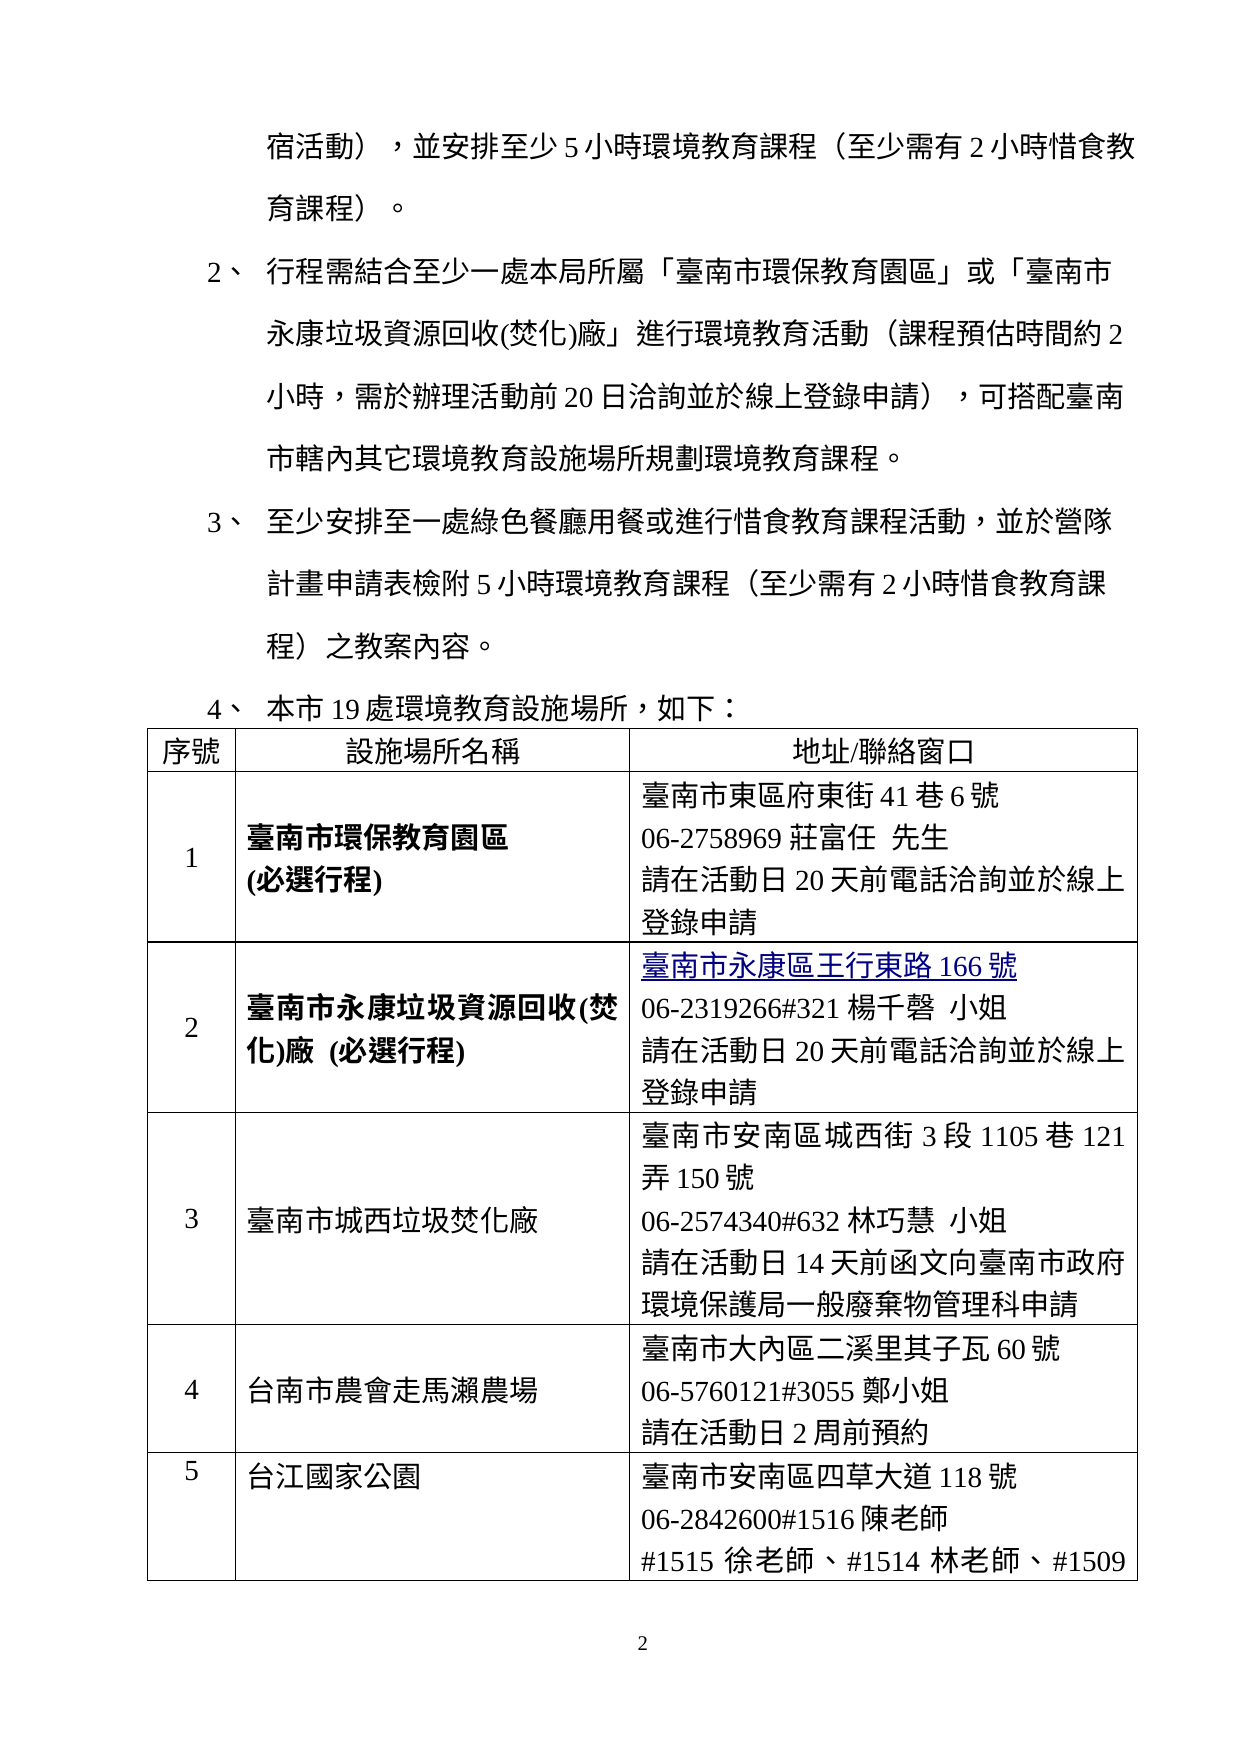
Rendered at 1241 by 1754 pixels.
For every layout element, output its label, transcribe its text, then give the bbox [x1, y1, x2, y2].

table_cell 2 [148, 943, 235, 1112]
list 行程需結合至少一處本局所屬「臺南市環保教育園區」或「臺南市永康垃圾資源回收(焚化)廠」進行環境教育活動（課程預估時間約2小時，需於辦理活動前20日洽詢並於線上登錄申請），可搭配臺南市轄內其它環境教育設施場所規劃環境教育課程。 [207, 228, 1137, 478]
table_cell 臺南市環保教育園區 (必選行程) [236, 772, 629, 941]
table_cell 臺南市安南區城西街3段1105巷121弄150號 06-2574340#632 林巧慧 小姐 請在活動日14天前函文向臺南市政府環境保護局一般廢棄物管理科申請 [630, 1113, 1137, 1324]
list 宿活動），並安排至少5小時環境教育課程（至少需有2小時惜食教育課程）。 [207, 103, 1137, 228]
table_cell 臺南市安南區四草大道118號 06-2842600#1516陳老師 #1515 徐老師、#1514 林老師、#1509 [630, 1453, 1137, 1580]
table_cell 5 [148, 1453, 235, 1580]
list 至少安排至一處綠色餐廳用餐或進行惜食教育課程活動，並於營隊計畫申請表檢附5小時環境教育課程（至少需有2小時惜食教育課程）之教案內容。 [207, 478, 1137, 665]
table_cell 臺南市東區府東街41巷6號 06-2758969 莊富任 先生 請在活動日20天前電話洽詢並於線上登錄申請 [630, 772, 1137, 941]
table_cell 臺南市永康垃圾資源回收(焚化)廠 (必選行程) [236, 943, 629, 1112]
table_header 設施場所名稱 [236, 729, 629, 771]
table_cell 1 [148, 772, 235, 941]
table_header 序號 [148, 729, 235, 771]
table_cell 臺南市大內區二溪里其子瓦60號 06-5760121#3055 鄭小姐 請在活動日2周前預約 [630, 1325, 1137, 1452]
table_cell 臺南市永康區王行東路166號 06-2319266#321 楊千磬 小姐 請在活動日20天前電話洽詢並於線上登錄申請 [630, 943, 1137, 1112]
table_cell 台南市農會走馬瀨農場 [236, 1325, 629, 1452]
list 本市19處環境教育設施場所，如下： [207, 665, 1137, 728]
table_cell 台江國家公園 [236, 1453, 629, 1580]
table_cell 臺南市城西垃圾焚化廠 [236, 1113, 629, 1324]
table_header 地址/聯絡窗口 [630, 729, 1137, 771]
table_cell 3 [148, 1113, 235, 1324]
table_cell 4 [148, 1325, 235, 1452]
